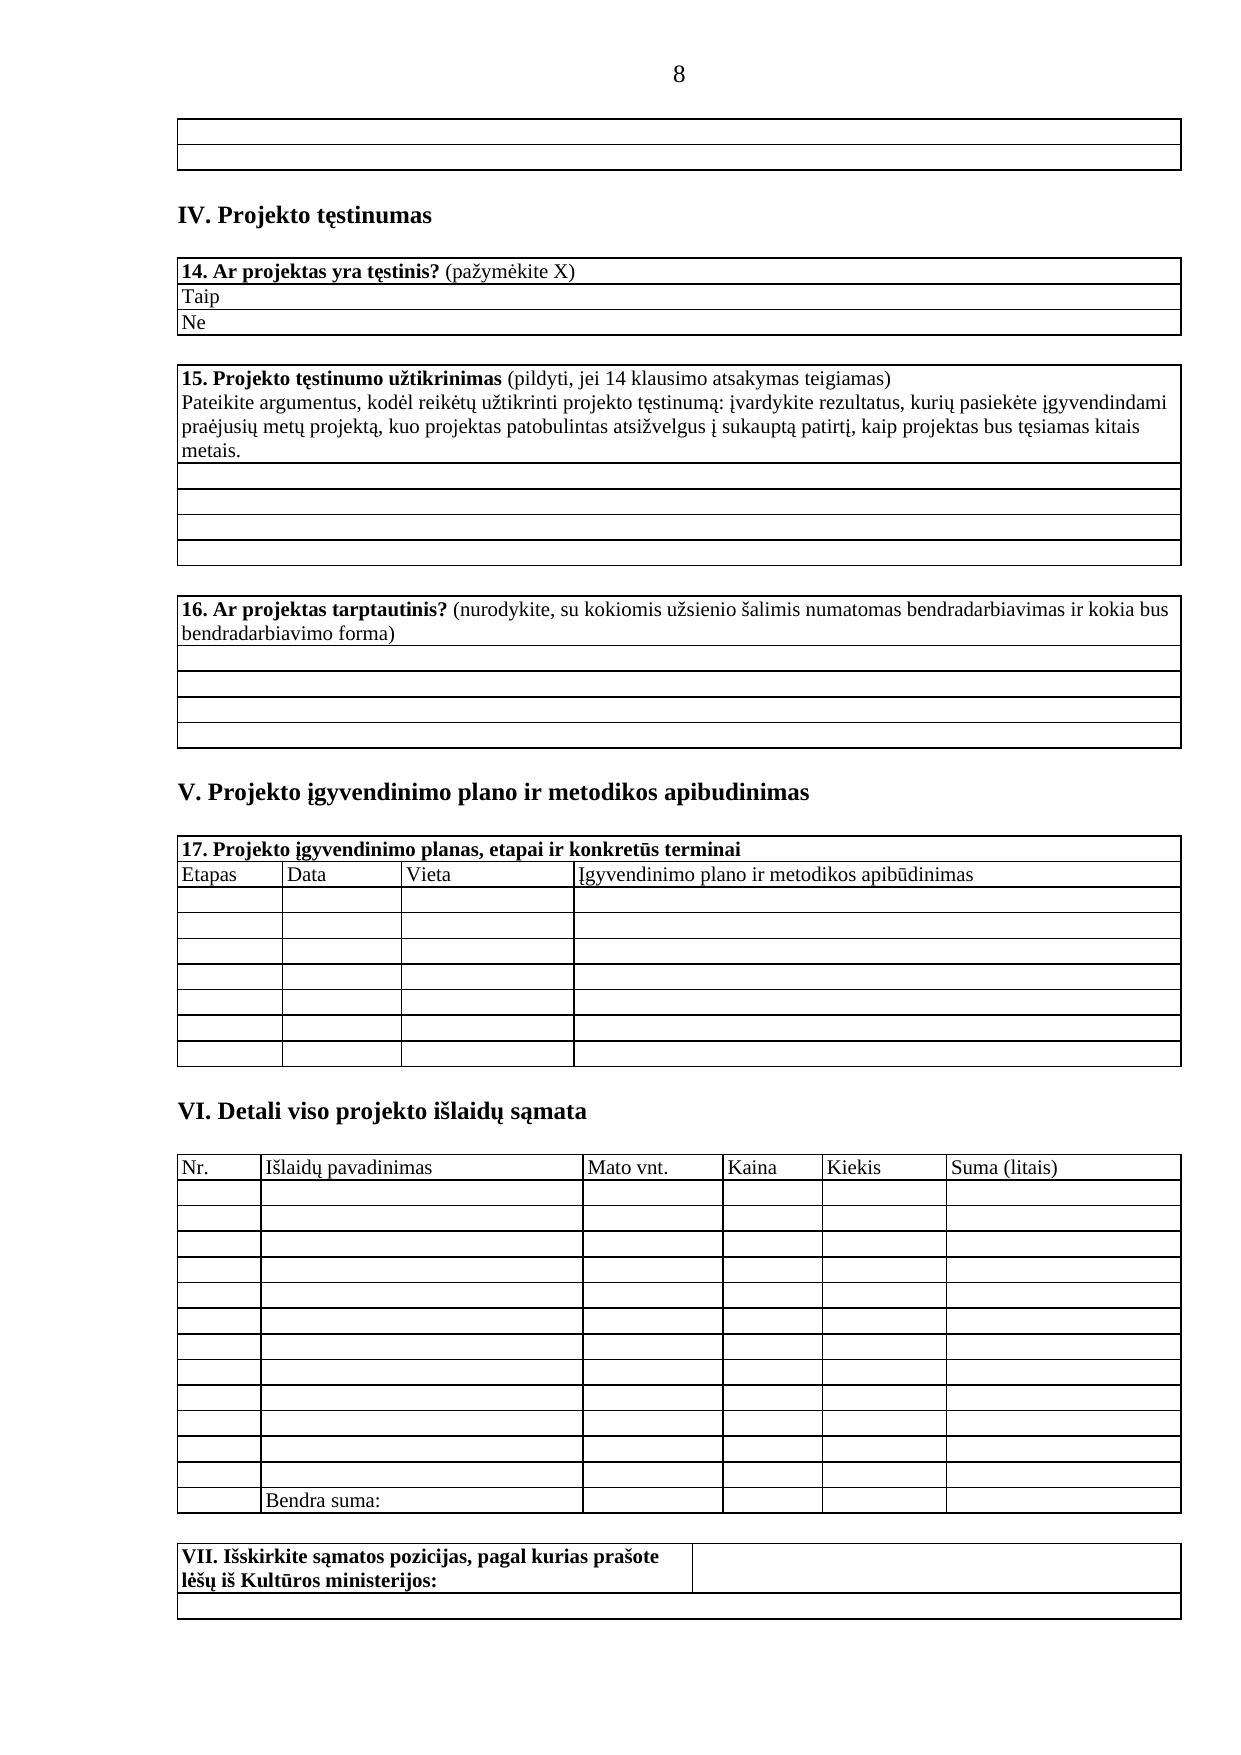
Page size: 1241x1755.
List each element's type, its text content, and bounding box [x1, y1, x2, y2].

table_cell [283, 939, 287, 963]
table_cell [823, 1283, 827, 1307]
table_cell Data [397, 862, 401, 886]
table_cell [397, 965, 401, 989]
table_cell [402, 888, 406, 912]
table_cell [397, 990, 401, 1014]
table_cell [818, 1181, 822, 1205]
table_cell [818, 1360, 822, 1384]
table_cell Data [283, 862, 287, 886]
table_cell [283, 990, 287, 1014]
table_cell [823, 1309, 827, 1333]
table_cell [397, 939, 401, 963]
table_cell [942, 1360, 946, 1384]
table_cell [278, 1042, 282, 1066]
table_cell [402, 1016, 406, 1040]
table_cell [823, 1258, 827, 1282]
table_cell [947, 1206, 951, 1230]
table_cell [823, 1463, 827, 1487]
table_cell [397, 1016, 401, 1040]
table_cell [818, 1232, 822, 1256]
table_cell [402, 939, 406, 963]
table_cell [818, 1283, 822, 1307]
table_cell [823, 1386, 827, 1410]
table_cell [402, 965, 406, 989]
table_cell [823, 1360, 827, 1384]
table_cell [818, 1411, 822, 1435]
table_cell [947, 1463, 951, 1487]
table_cell [283, 1042, 287, 1066]
table_cell [283, 913, 287, 937]
table_cell [947, 1386, 951, 1410]
table_cell [818, 1463, 822, 1487]
table_cell [397, 913, 401, 937]
table_cell [283, 965, 287, 989]
table_cell [278, 939, 282, 963]
table_cell [823, 1411, 827, 1435]
table_cell [942, 1463, 946, 1487]
table_cell [942, 1411, 946, 1435]
table_cell [818, 1206, 822, 1230]
table_cell [947, 1283, 951, 1307]
table_cell [823, 1206, 827, 1230]
table_cell [942, 1335, 946, 1358]
text IV. Projekto tęstinumas [177, 200, 1181, 228]
table_cell [818, 1335, 822, 1358]
table_cell [947, 1488, 951, 1512]
table_cell [947, 1181, 951, 1205]
table_cell [818, 1488, 822, 1512]
table_cell [942, 1437, 946, 1461]
table_cell [278, 965, 282, 989]
table_header [693, 1544, 1180, 1592]
table_cell [942, 1386, 946, 1410]
table_cell [818, 1437, 822, 1461]
table_cell [818, 1386, 822, 1410]
table_cell [823, 1181, 827, 1205]
table_cell [947, 1309, 951, 1333]
table_cell [402, 1042, 406, 1066]
table_cell [278, 913, 282, 937]
table_cell [402, 990, 406, 1014]
table_cell [942, 1258, 946, 1282]
table_cell [942, 1232, 946, 1256]
text V. Projekto įgyvendinimo plano ir metodikos apibudinimas [177, 777, 1181, 806]
table_cell [823, 1232, 827, 1256]
table_cell [942, 1309, 946, 1333]
table_cell [278, 888, 282, 912]
table_cell [397, 1042, 401, 1066]
text VI. Detali viso projekto išlaidų sąmata [177, 1096, 1181, 1125]
table_cell [278, 1016, 282, 1040]
table_cell [283, 888, 287, 912]
table_cell [942, 1488, 946, 1512]
table_cell [823, 1488, 827, 1512]
table_cell [947, 1360, 951, 1384]
table_cell [947, 1258, 951, 1282]
table_cell [942, 1206, 946, 1230]
table_cell [283, 1016, 287, 1040]
table_cell [823, 1335, 827, 1358]
table_cell [947, 1411, 951, 1435]
table_cell [947, 1335, 951, 1358]
table_cell [942, 1283, 946, 1307]
table_cell [402, 913, 406, 937]
table_cell [947, 1232, 951, 1256]
table_cell [397, 888, 401, 912]
table_cell [278, 990, 282, 1014]
table_cell [947, 1437, 951, 1461]
table_cell [942, 1181, 946, 1205]
table_cell [818, 1258, 822, 1282]
table_cell [823, 1437, 827, 1461]
table_cell [818, 1309, 822, 1333]
